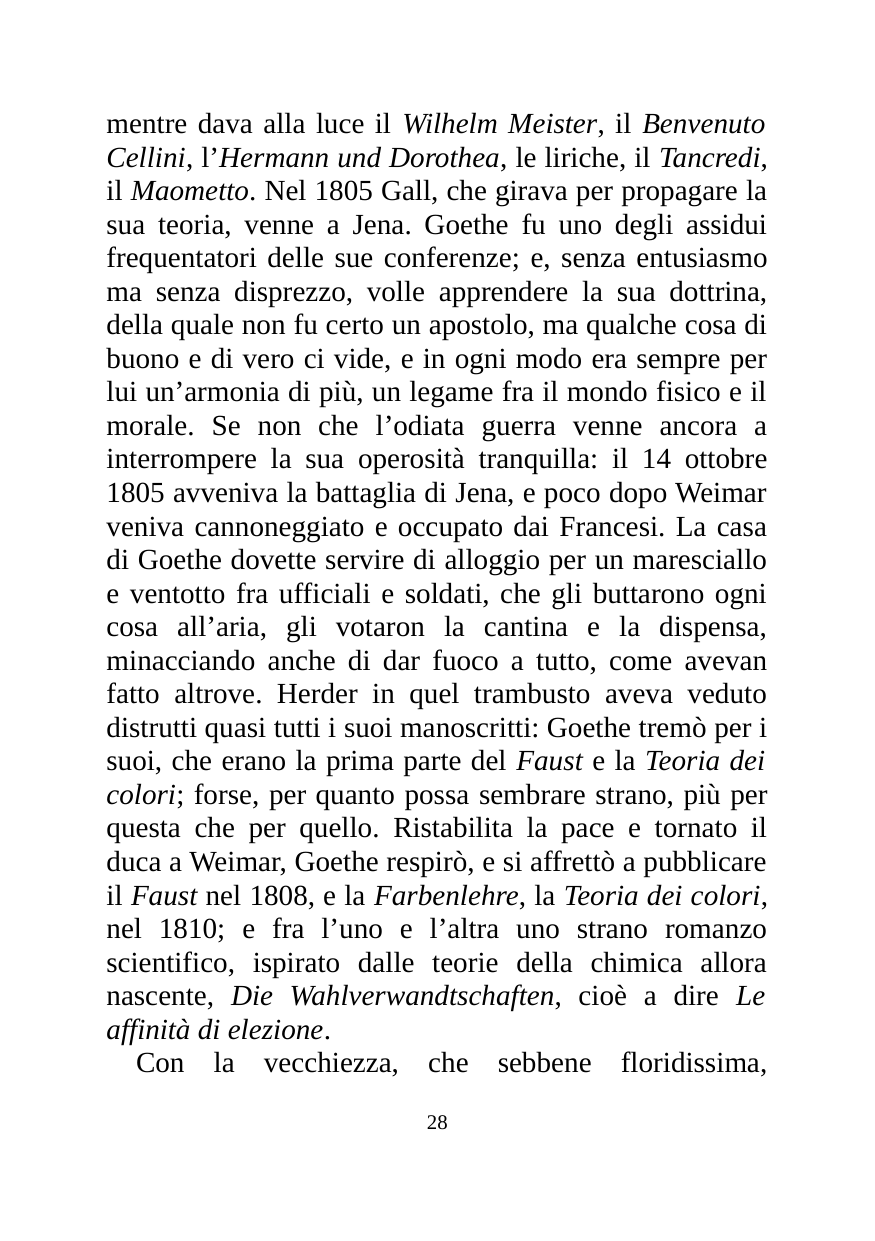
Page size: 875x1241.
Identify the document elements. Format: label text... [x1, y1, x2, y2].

text mentre dava alla luce il Wilhelm Meister, il Benvenuto Cellini, l’Hermann und Dorothea, le liriche, il Tancredi, il Maometto. Nel 1805 Gall, che girava per propagare la sua teoria, venne a Jena. Goethe fu uno degli assidui frequentatori delle sue conferenze; e, senza entusiasmo ma senza disprezzo, volle apprendere la sua dottrina, della quale non fu certo un apostolo, ma qualche cosa di buono e di vero ci vide, e in ogni modo era sempre per lui un’armonia di più, un legame fra il mondo fisico e il morale. Se non che l’odiata guerra venne ancora a interrompere la sua operosità tranquilla: il 14 ottobre 1805 avveniva la battaglia di Jena, e poco dopo Weimar veniva cannoneggiato e occupato dai Francesi. La casa di Goethe dovette servire di alloggio per un maresciallo e ventotto fra ufficiali e soldati, che gli buttarono ogni cosa all’aria, gli votaron la cantina e la dispensa, minacciando anche di dar fuoco a tutto, come avevan fatto altrove. Herder in quel trambusto aveva veduto distrutti quasi tutti i suoi manoscritti: Goethe tremò per i suoi, che erano la prima parte del Faust e la Teoria dei colori; forse, per quanto possa sembrare strano, più per questa che per quello. Ristabilita la pace e tornato il duca a Weimar, Goethe respirò, e si affrettò a pubblicare il Faust nel 1808, e la Farbenlehre, la Teoria dei colori, nel 1810; e fra l’uno e l’altra uno strano romanzo scientifico, ispirato dalle teorie della chimica allora nascente, Die Wahlverwandtschaften, cioè a dire Le affinità di elezione. [106, 106, 768, 1045]
text Con la vecchiezza, che sebbene floridissima, [106, 1045, 768, 1079]
